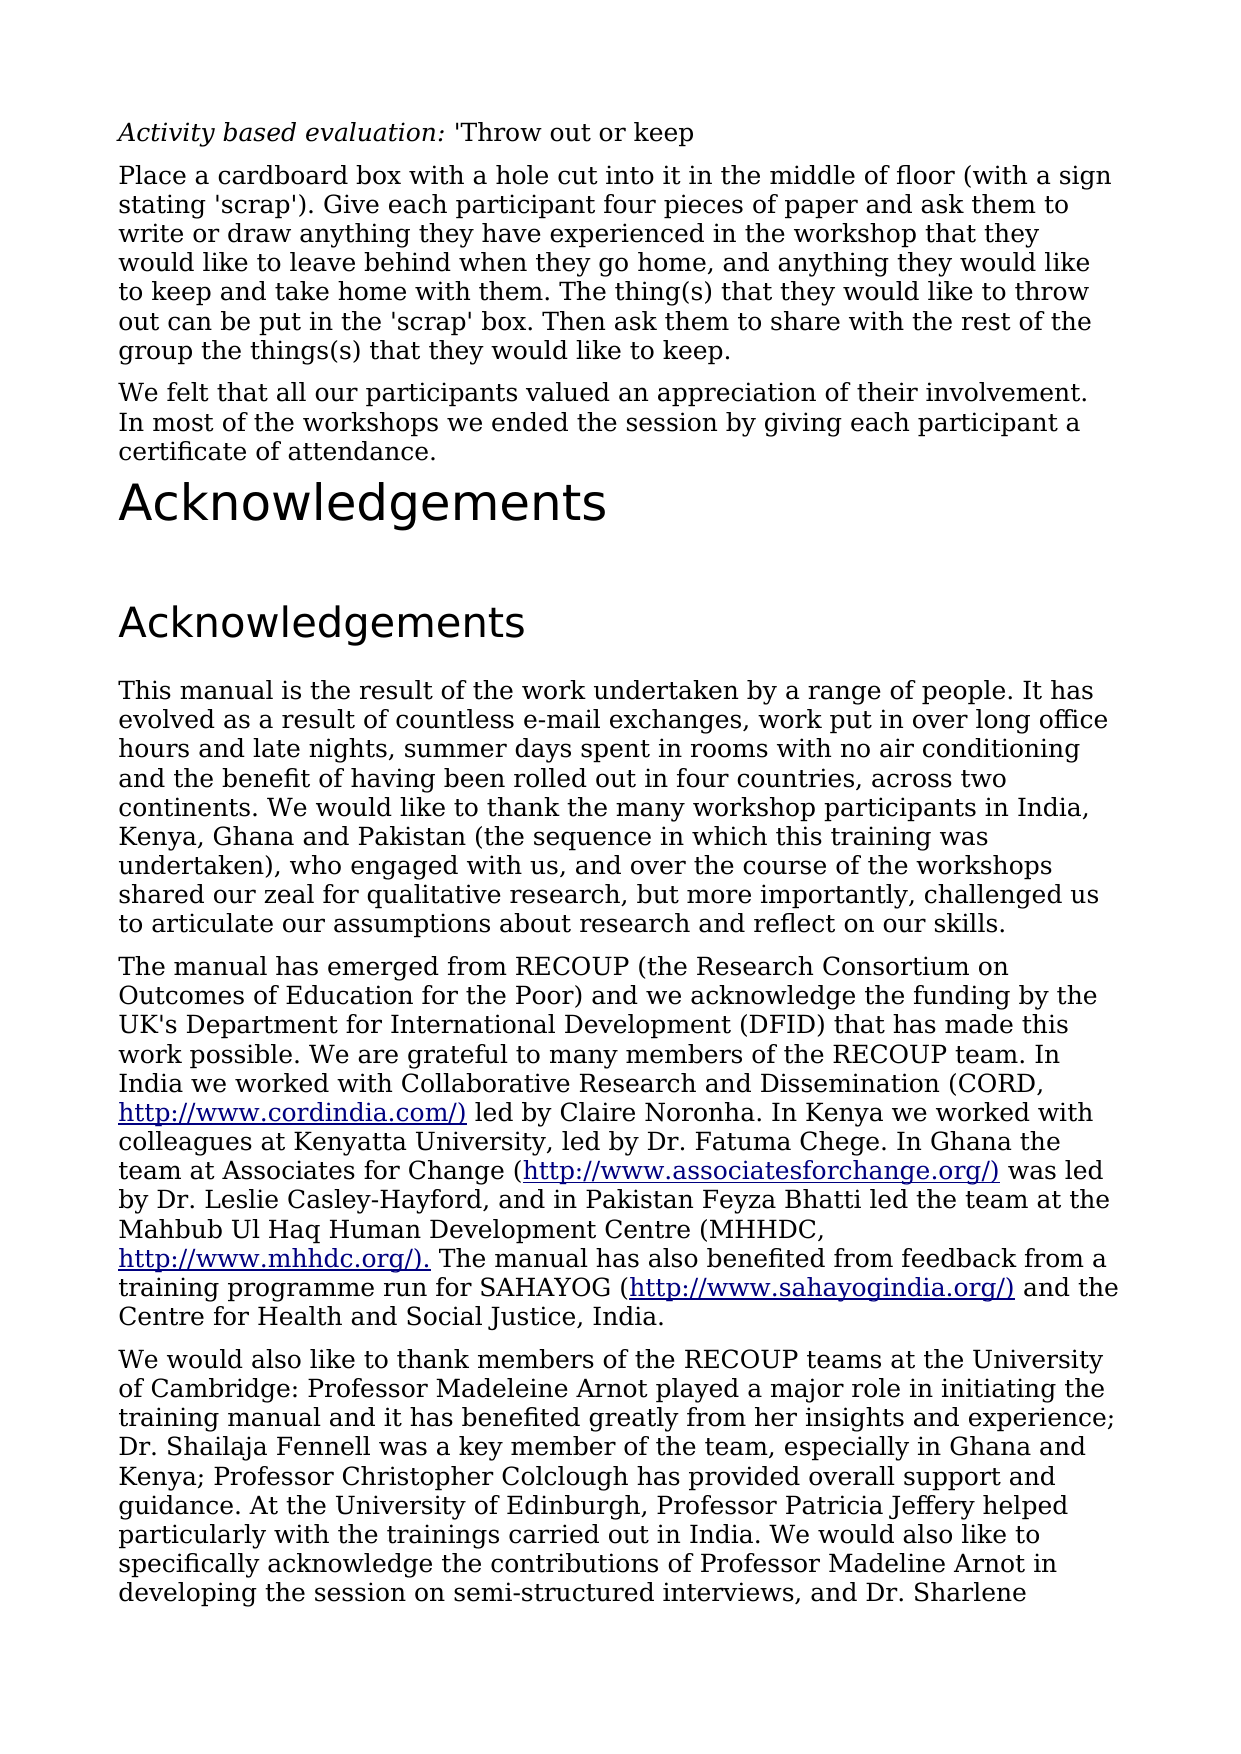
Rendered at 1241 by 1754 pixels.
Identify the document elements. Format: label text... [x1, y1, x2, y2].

subtitle Acknowledgements [118, 599, 1122, 648]
text We would also like to thank members of the RECOUP teams at the University of Cambridge: Professor Madeleine Arnot played a major role in initiating the training manual and it has benefited greatly from her insights and experience; Dr. Shailaja Fennell was a key member of the team, especially in Ghana and Kenya; Professor Christopher Colclough has provided overall support and guidance. At the University of Edinburgh, Professor Patricia Jeffery helped particularly with the trainings carried out in India. We would also like to specifically acknowledge the contributions of Professor Madeline Arnot in developing the session on semi-structured interviews, and Dr. Sharlene [118, 1345, 1122, 1608]
text The manual has emerged from RECOUP (the Research Consortium on Outcomes of Education for the Poor) and we acknowledge the funding by the UK's Department for International Development (DFID) that has made this work possible. We are grateful to many members of the RECOUP team. In India we worked with Collaborative Research and Dissemination (CORD, http://www.cordindia.com/) led by Claire Noronha. In Kenya we worked with colleagues at Kenyatta University, led by Dr. Fatuma Chege. In Ghana the team at Associates for Change (http://www.associatesforchange.org/) was led by Dr. Leslie Casley-Hayford, and in Pakistan Feyza Bhatti led the team at the Mahbub Ul Haq Human Development Centre (MHHDC, http://www.mhhdc.org/). The manual has also benefited from feedback from a training programme run for SAHAYOG (http://www.sahayogindia.org/) and the Centre for Health and Social Justice, India. [118, 952, 1122, 1332]
subtitle Acknowledgements [118, 473, 1122, 532]
text We felt that all our participants valued an appreciation of their involvement. In most of the workshops we ended the session by giving each participant a certificate of attendance. [118, 378, 1122, 466]
text This manual is the result of the work undertaken by a range of people. It has evolved as a result of countless e-mail exchanges, work put in over long office hours and late nights, summer days spent in rooms with no air conditioning and the benefit of having been rolled out in four countries, across two continents. We would like to thank the many workshop participants in India, Kenya, Ghana and Pakistan (the sequence in which this training was undertaken), who engaged with us, and over the course of the workshops shared our zeal for qualitative research, but more importantly, challenged us to articulate our assumptions about research and reflect on our skills. [118, 676, 1122, 939]
text Place a cardboard box with a hole cut into it in the middle of floor (with a sign stating 'scrap'). Give each participant four pieces of paper and ask them to write or draw anything they have experienced in the workshop that they would like to leave behind when they go home, and anything they would like to keep and take home with them. The thing(s) that they would like to throw out can be put in the 'scrap' box. Then ask them to share with the rest of the group the things(s) that they would like to keep. [118, 161, 1122, 365]
text Activity based evaluation: 'Throw out or keep [118, 118, 1122, 147]
